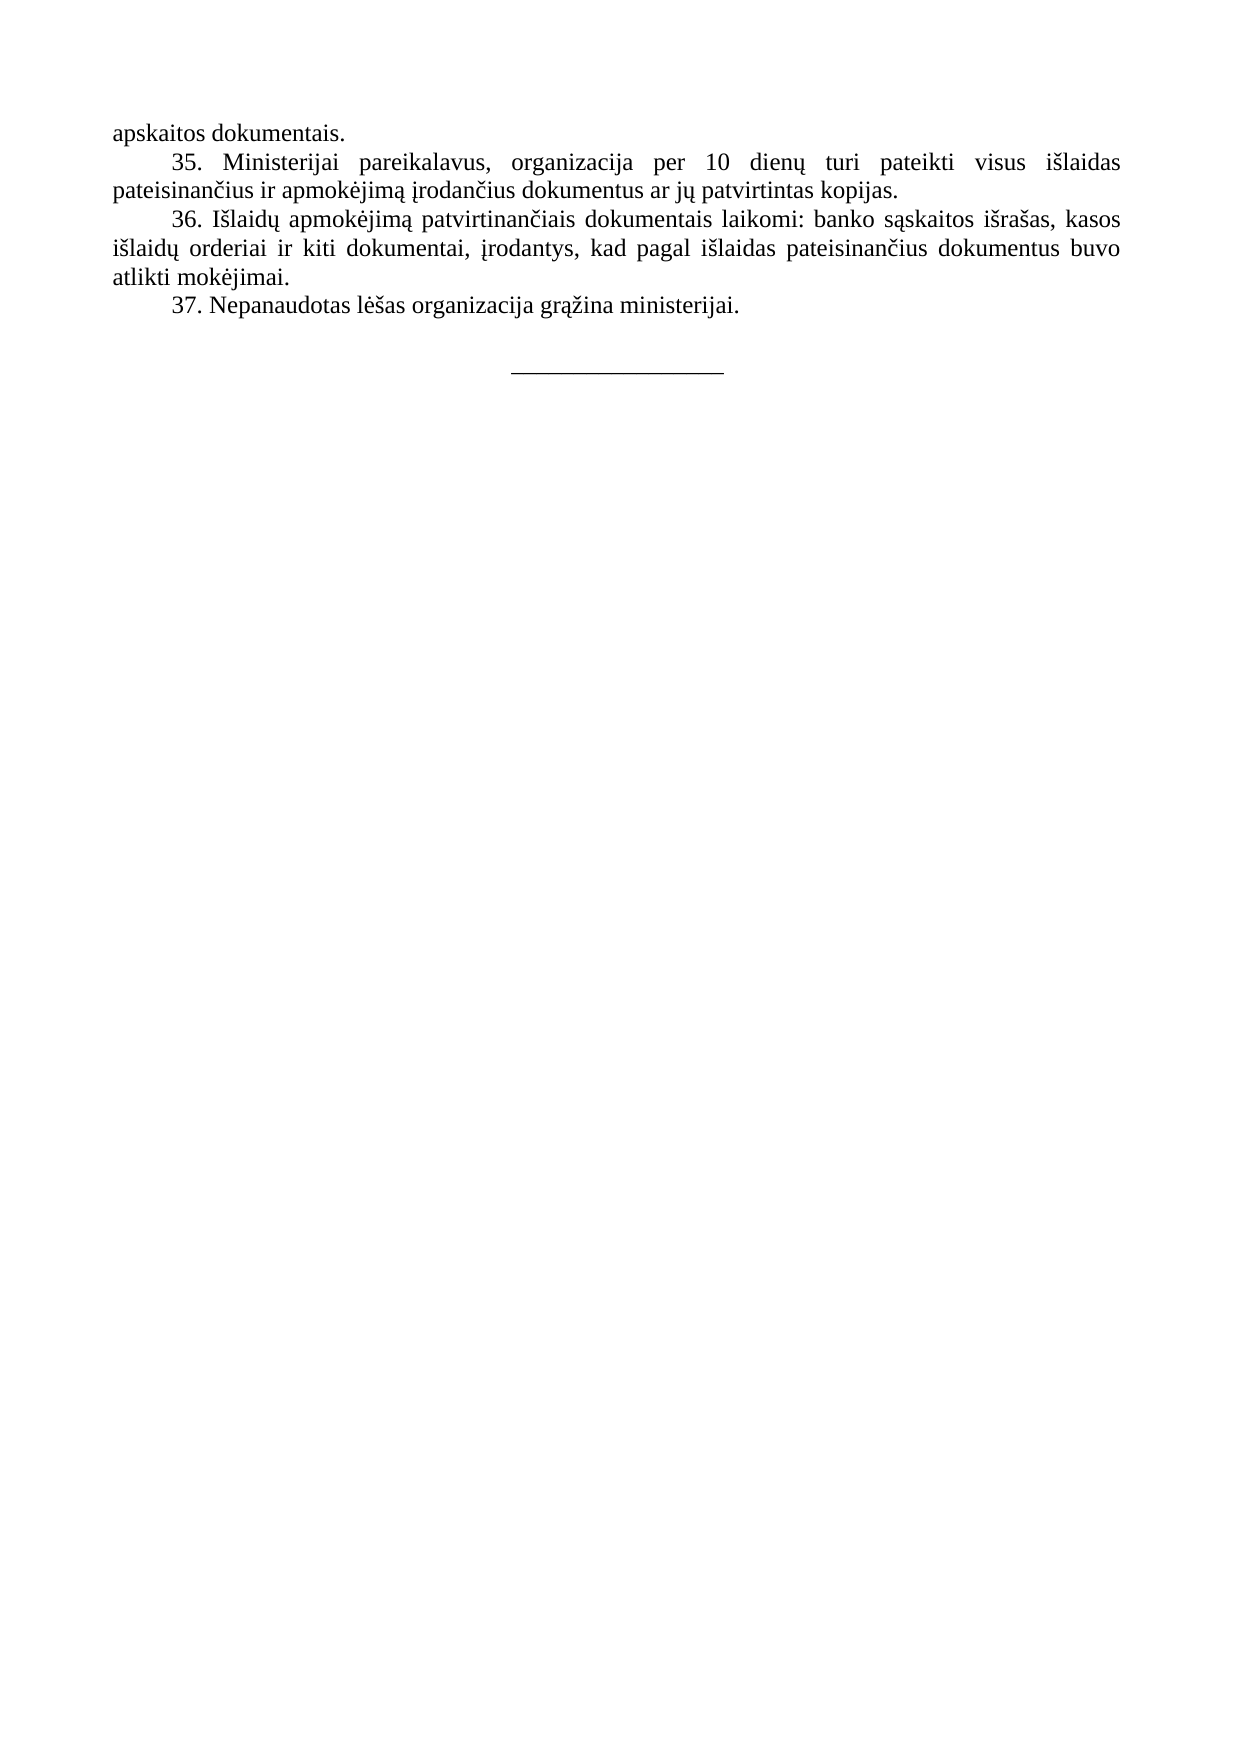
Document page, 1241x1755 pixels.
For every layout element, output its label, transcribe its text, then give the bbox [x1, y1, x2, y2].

text _________________ [112, 348, 1122, 377]
text 36. Išlaidų apmokėjimą patvirtinančiais dokumentais laikomi: banko sąskaitos išrašas, kasos išlaidų orderiai ir kiti dokumentai, įrodantys, kad pagal išlaidas pateisinančius dokumentus buvo atlikti mokėjimai. [112, 204, 1122, 291]
text 37. Nepanaudotas lėšas organizacija grąžina ministerijai. [112, 291, 1122, 319]
text 35. Ministerijai pareikalavus, organizacija per 10 dienų turi pateikti visus išlaidas pateisinančius ir apmokėjimą įrodančius dokumentus ar jų patvirtintas kopijas. [112, 147, 1122, 204]
text apskaitos dokumentais. [112, 118, 1122, 147]
